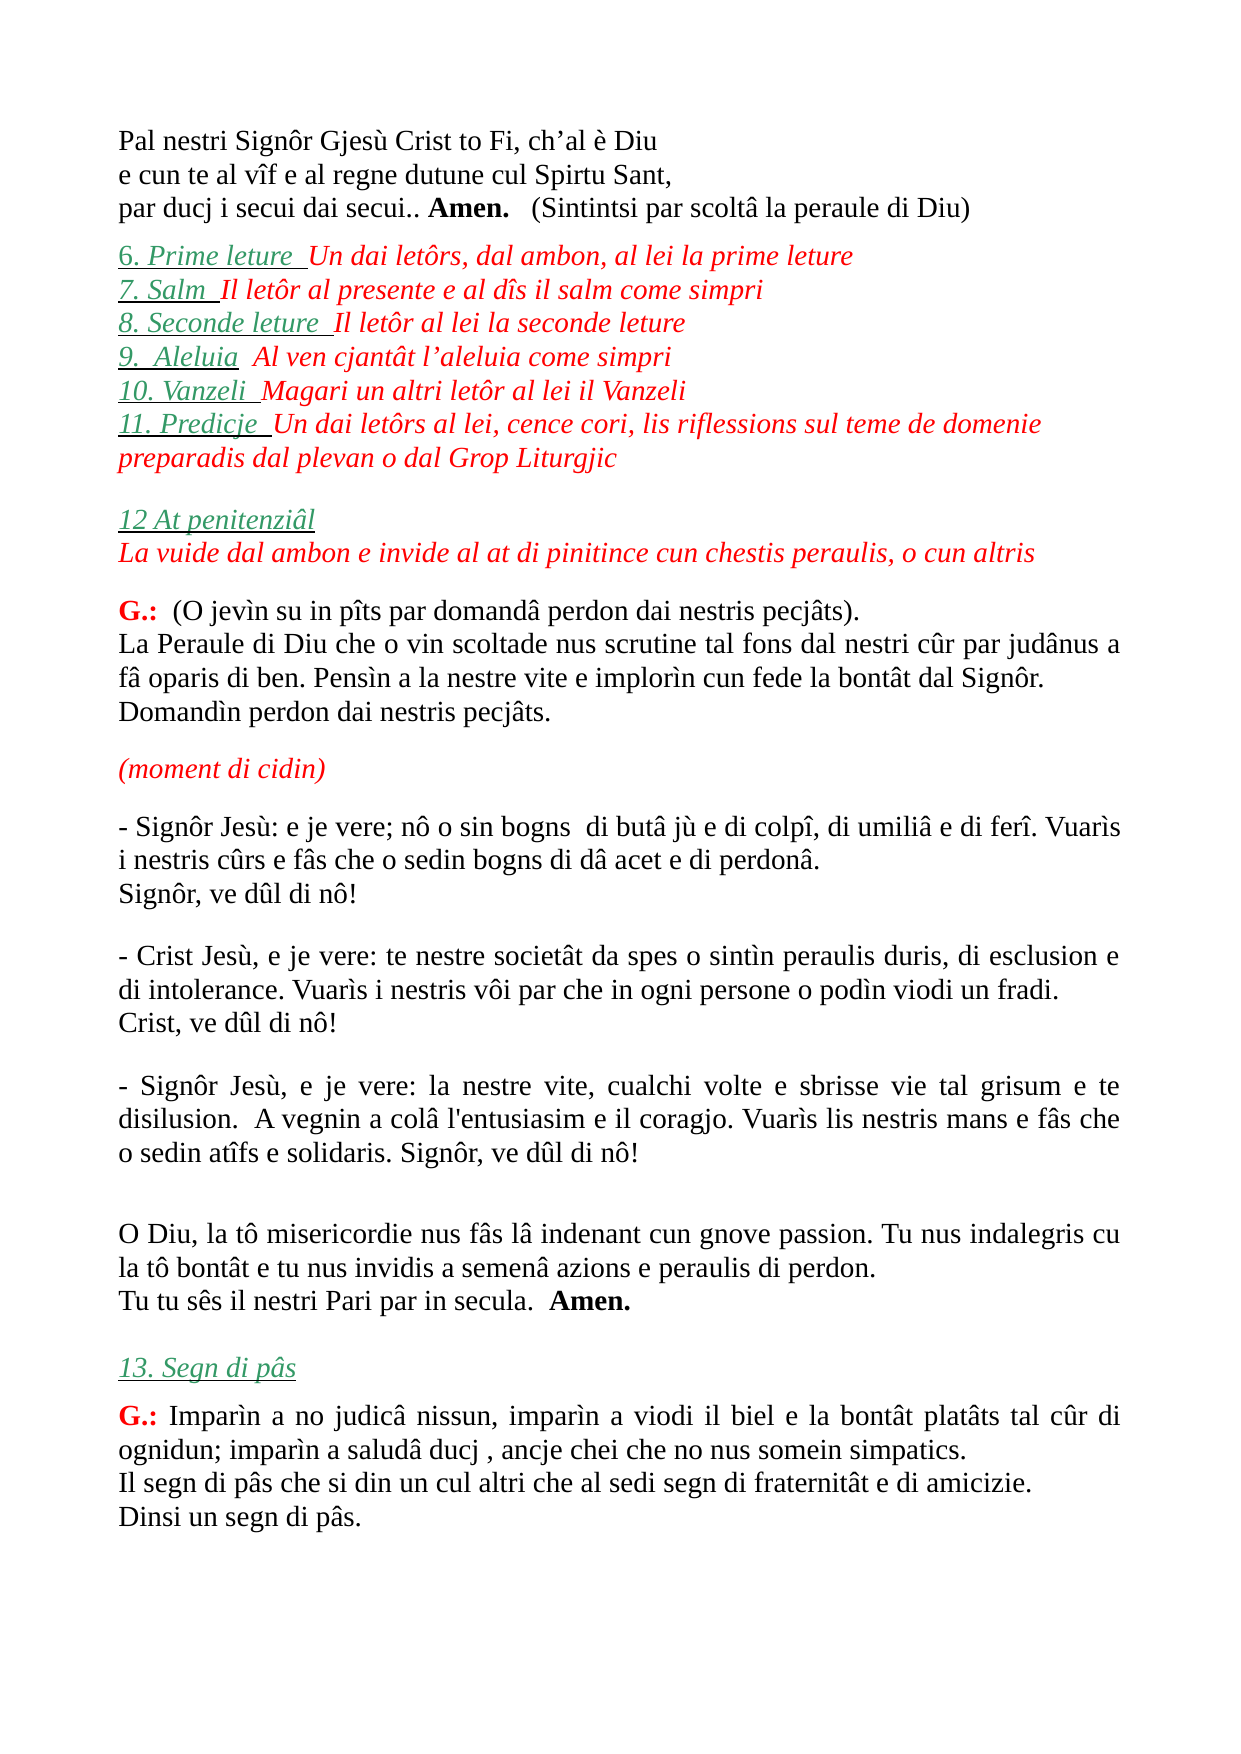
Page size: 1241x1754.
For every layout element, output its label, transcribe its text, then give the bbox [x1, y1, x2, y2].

text Crist, ve dûl di nô! [118, 1005, 1122, 1039]
text La Peraule di Diu che o vin scoltade nus scrutine tal fons dal nestri cûr par judânus a fâ oparis di ben. Pensìn a la nestre vite e implorìn cun fede la bontât dal Signôr. [118, 627, 1122, 694]
text - Crist Jesù, e je vere: te nestre societât da spes o sintìn peraulis duris, di esclusion e di intolerance. Vuarìs i nestris vôi par che in ogni persone o podìn viodi un fradi. [118, 938, 1122, 1005]
text Signôr, ve dûl di nô! [118, 876, 1122, 909]
text - Signôr Jesù, e je vere: la nestre vite, cualchi volte e sbrisse vie tal grisum e te disilusion. A vegnin a colâ l'entusiasim e il coragjo. Vuarìs lis nestris mans e fâs che o sedin atîfs e solidaris. Signôr, ve dûl di nô! [118, 1068, 1122, 1168]
text 10. Vanzeli Magari un altri letôr al lei il Vanzeli [118, 373, 1122, 406]
text (moment di cidin) [118, 751, 1122, 785]
text 12 At penitenziâl [118, 502, 1122, 536]
text Tu tu sês il nestri Pari par in secula. Amen. [118, 1283, 1122, 1317]
text La vuide dal ambon e invide al at di pinitince cun chestis peraulis, o cun altris [118, 536, 1122, 569]
text par ducj i secui dai secui.. Amen. (Sintintsi par scoltâ la peraule di Diu) [118, 191, 1122, 224]
text 11. Predicje Un dai letôrs al lei, cence cori, lis riflessions sul teme de domenie preparadis dal plevan o dal Grop Liturgjic [118, 406, 1122, 473]
text 13. Segn di pâs [118, 1351, 1122, 1384]
text 9. Aleluia Al ven cjantât l’aleluia come simpri [118, 339, 1122, 373]
text 7. Salm Il letôr al presente e al dîs il salm come simpri [118, 272, 1122, 306]
text - Signôr Jesù: e je vere; nô o sin bogns di butâ jù e di colpî, di umiliâ e di ferî. Vuarìs i nestris cûrs e fâs che o sedin bogns di dâ acet e di perdonâ. [118, 809, 1122, 876]
text Domandìn perdon dai nestris pecjâts. [118, 694, 1122, 727]
text G.: Imparìn a no judicâ nissun, imparìn a viodi il biel e la bontât platâts tal cûr di ognidun; imparìn a saludâ ducj , ancje chei che no nus somein simpatics. [118, 1398, 1122, 1466]
text Pal nestri Signôr Gjesù Crist to Fi, ch’al è Diu [118, 123, 1122, 157]
text Dinsi un segn di pâs. [118, 1499, 1122, 1533]
text 6. Prime leture Un dai letôrs, dal ambon, al lei la prime leture [118, 238, 1122, 272]
text e cun te al vîf e al regne dutune cul Spirtu Sant, [118, 157, 1122, 191]
text Il segn di pâs che si din un cul altri che al sedi segn di fraternitât e di amicizie. [118, 1466, 1122, 1499]
text G.: (O jevìn su in pîts par domandâ perdon dai nestris pecjâts). [118, 593, 1122, 627]
text 8. Seconde leture Il letôr al lei la seconde leture [118, 306, 1122, 339]
text O Diu, la tô misericordie nus fâs lâ indenant cun gnove passion. Tu nus indalegris cu la tô bontât e tu nus invidis a semenâ azions e peraulis di perdon. [118, 1216, 1122, 1283]
